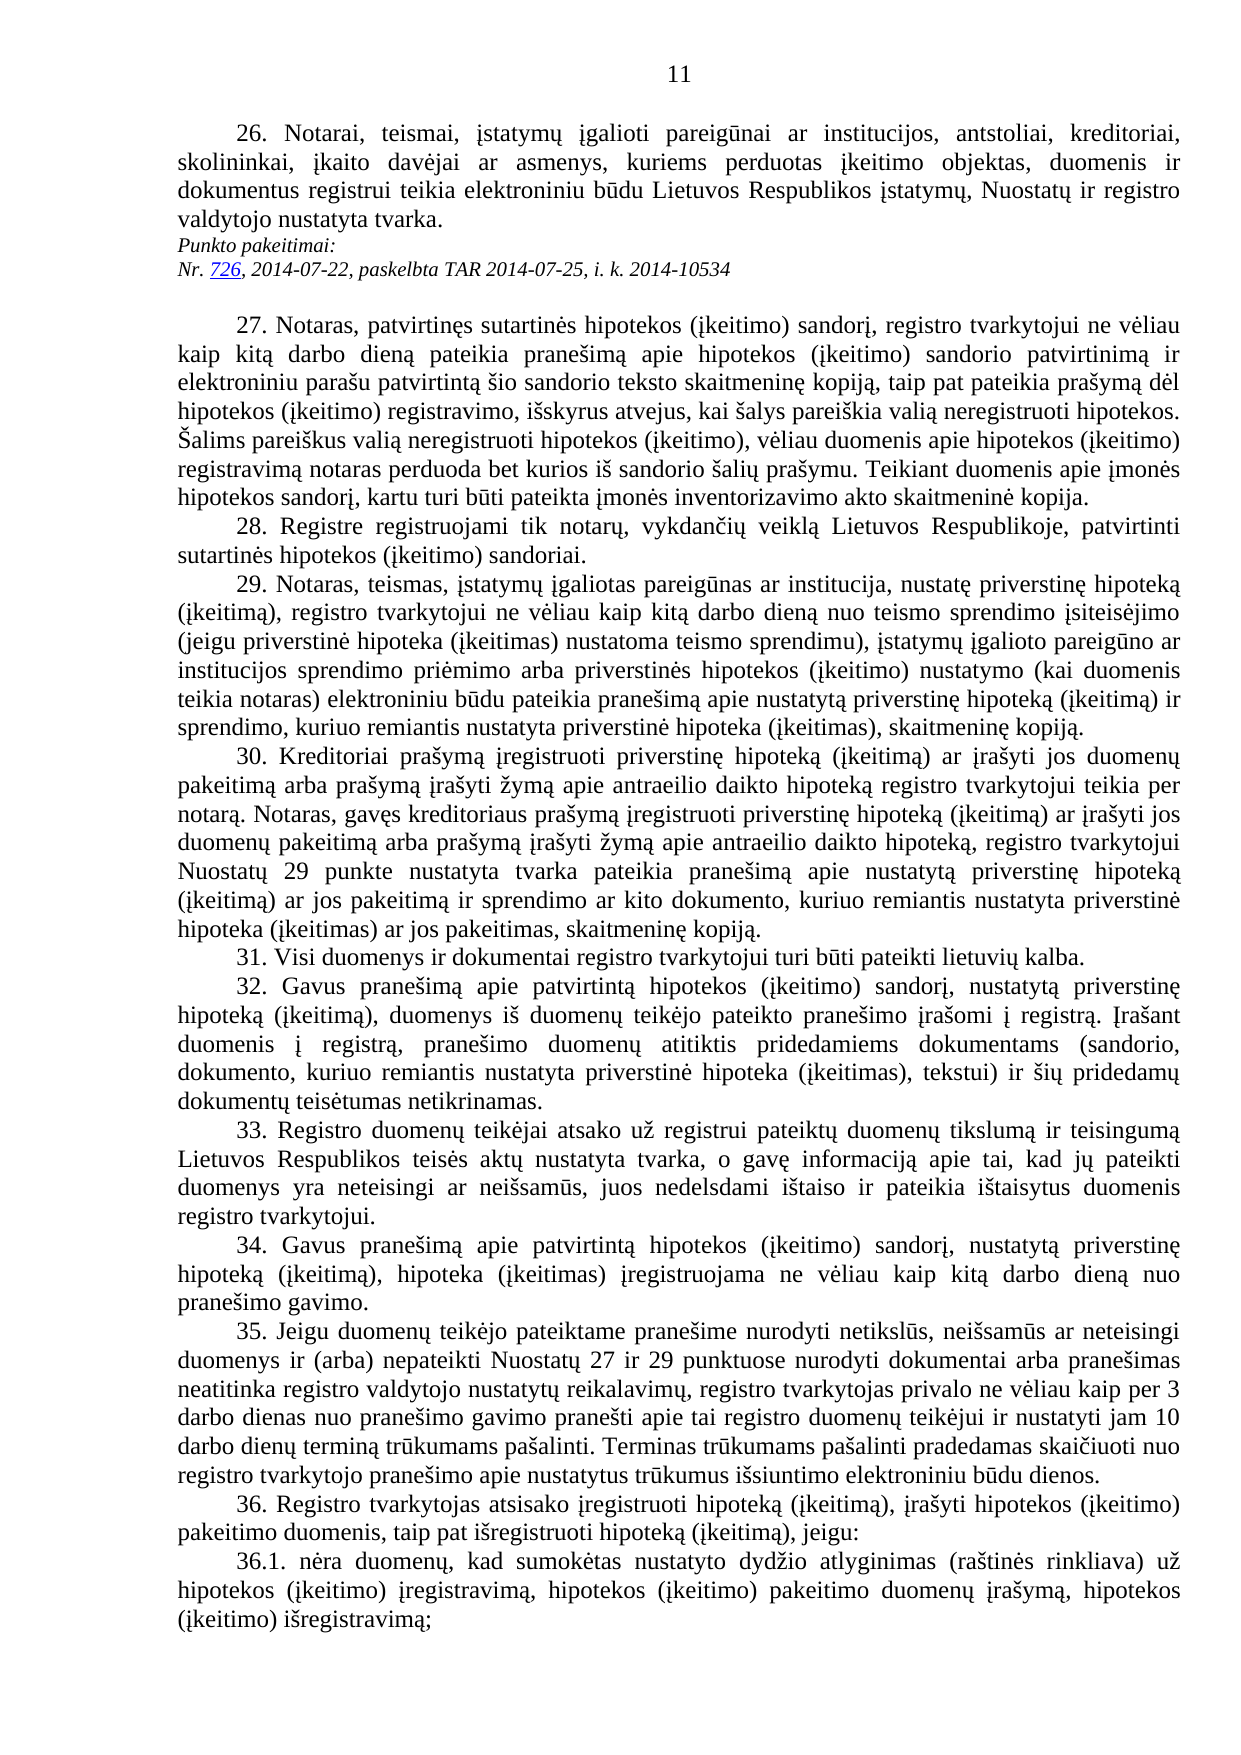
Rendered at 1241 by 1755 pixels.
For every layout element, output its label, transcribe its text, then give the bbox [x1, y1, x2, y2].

text 27. Notaras, patvirtinęs sutartinės hipotekos (įkeitimo) sandorį, registro tvarkytojui ne vėliau kaip kitą darbo dieną pateikia pranešimą apie hipotekos (įkeitimo) sandorio patvirtinimą ir elektroniniu parašu patvirtintą šio sandorio teksto skaitmeninę kopiją, taip pat pateikia prašymą dėl hipotekos (įkeitimo) registravimo, išskyrus atvejus, kai šalys pareiškia valią neregistruoti hipotekos. Šalims pareiškus valią neregistruoti hipotekos (įkeitimo), vėliau duomenis apie hipotekos (įkeitimo) registravimą notaras perduoda bet kurios iš sandorio šalių prašymu. Teikiant duomenis apie įmonės hipotekos sandorį, kartu turi būti pateikta įmonės inventorizavimo akto skaitmeninė kopija. [177, 310, 1181, 511]
text 34. Gavus pranešimą apie patvirtintą hipotekos (įkeitimo) sandorį, nustatytą priverstinę hipoteką (įkeitimą), hipoteka (įkeitimas) įregistruojama ne vėliau kaip kitą darbo dieną nuo pranešimo gavimo. [177, 1230, 1181, 1316]
text 28. Registre registruojami tik notarų, vykdančių veiklą Lietuvos Respublikoje, patvirtinti sutartinės hipotekos (įkeitimo) sandoriai. [177, 511, 1181, 569]
text 29. Notaras, teismas, įstatymų įgaliotas pareigūnas ar institucija, nustatę priverstinę hipoteką (įkeitimą), registro tvarkytojui ne vėliau kaip kitą darbo dieną nuo teismo sprendimo įsiteisėjimo (jeigu priverstinė hipoteka (įkeitimas) nustatoma teismo sprendimu), įstatymų įgalioto pareigūno ar institucijos sprendimo priėmimo arba priverstinės hipotekos (įkeitimo) nustatymo (kai duomenis teikia notaras) elektroniniu būdu pateikia pranešimą apie nustatytą priverstinę hipoteką (įkeitimą) ir sprendimo, kuriuo remiantis nustatyta priverstinė hipoteka (įkeitimas), skaitmeninę kopiją. [177, 569, 1181, 741]
text 26. Notarai, teismai, įstatymų įgalioti pareigūnai ar institucijos, antstoliai, kreditoriai, skolininkai, įkaito davėjai ar asmenys, kuriems perduotas įkeitimo objektas, duomenis ir dokumentus registrui teikia elektroniniu būdu Lietuvos Respublikos įstatymų, Nuostatų ir registro valdytojo nustatyta tvarka. [177, 118, 1181, 233]
text Nr. 726, 2014-07-22, paskelbta TAR 2014-07-25, i. k. 2014-10534 [177, 257, 1181, 281]
text 36. Registro tvarkytojas atsisako įregistruoti hipoteką (įkeitimą), įrašyti hipotekos (įkeitimo) pakeitimo duomenis, taip pat išregistruoti hipoteką (įkeitimą), jeigu: [177, 1489, 1181, 1546]
text 35. Jeigu duomenų teikėjo pateiktame pranešime nurodyti netikslūs, neišsamūs ar neteisingi duomenys ir (arba) nepateikti Nuostatų 27 ir 29 punktuose nurodyti dokumentai arba pranešimas neatitinka registro valdytojo nustatytų reikalavimų, registro tvarkytojas privalo ne vėliau kaip per 3 darbo dienas nuo pranešimo gavimo pranešti apie tai registro duomenų teikėjui ir nustatyti jam 10 darbo dienų terminą trūkumams pašalinti. Terminas trūkumams pašalinti pradedamas skaičiuoti nuo registro tvarkytojo pranešimo apie nustatytus trūkumus išsiuntimo elektroniniu būdu dienos. [177, 1316, 1181, 1489]
text 33. Registro duomenų teikėjai atsako už registrui pateiktų duomenų tikslumą ir teisingumą Lietuvos Respublikos teisės aktų nustatyta tvarka, o gavę informaciją apie tai, kad jų pateikti duomenys yra neteisingi ar neišsamūs, juos nedelsdami ištaiso ir pateikia ištaisytus duomenis registro tvarkytojui. [177, 1115, 1181, 1230]
text 32. Gavus pranešimą apie patvirtintą hipotekos (įkeitimo) sandorį, nustatytą priverstinę hipoteką (įkeitimą), duomenys iš duomenų teikėjo pateikto pranešimo įrašomi į registrą. Įrašant duomenis į registrą, pranešimo duomenų atitiktis pridedamiems dokumentams (sandorio, dokumento, kuriuo remiantis nustatyta priverstinė hipoteka (įkeitimas), tekstui) ir šių pridedamų dokumentų teisėtumas netikrinamas. [177, 971, 1181, 1115]
text 30. Kreditoriai prašymą įregistruoti priverstinę hipoteką (įkeitimą) ar įrašyti jos duomenų pakeitimą arba prašymą įrašyti žymą apie antraeilio daikto hipoteką registro tvarkytojui teikia per notarą. Notaras, gavęs kreditoriaus prašymą įregistruoti priverstinę hipoteką (įkeitimą) ar įrašyti jos duomenų pakeitimą arba prašymą įrašyti žymą apie antraeilio daikto hipoteką, registro tvarkytojui Nuostatų 29 punkte nustatyta tvarka pateikia pranešimą apie nustatytą priverstinę hipoteką (įkeitimą) ar jos pakeitimą ir sprendimo ar kito dokumento, kuriuo remiantis nustatyta priverstinė hipoteka (įkeitimas) ar jos pakeitimas, skaitmeninę kopiją. [177, 741, 1181, 942]
text Punkto pakeitimai: [177, 233, 1181, 257]
text 36.1. nėra duomenų, kad sumokėtas nustatyto dydžio atlyginimas (raštinės rinkliava) už hipotekos (įkeitimo) įregistravimą, hipotekos (įkeitimo) pakeitimo duomenų įrašymą, hipotekos (įkeitimo) išregistravimą; [177, 1546, 1181, 1632]
text 31. Visi duomenys ir dokumentai registro tvarkytojui turi būti pateikti lietuvių kalba. [177, 942, 1181, 971]
